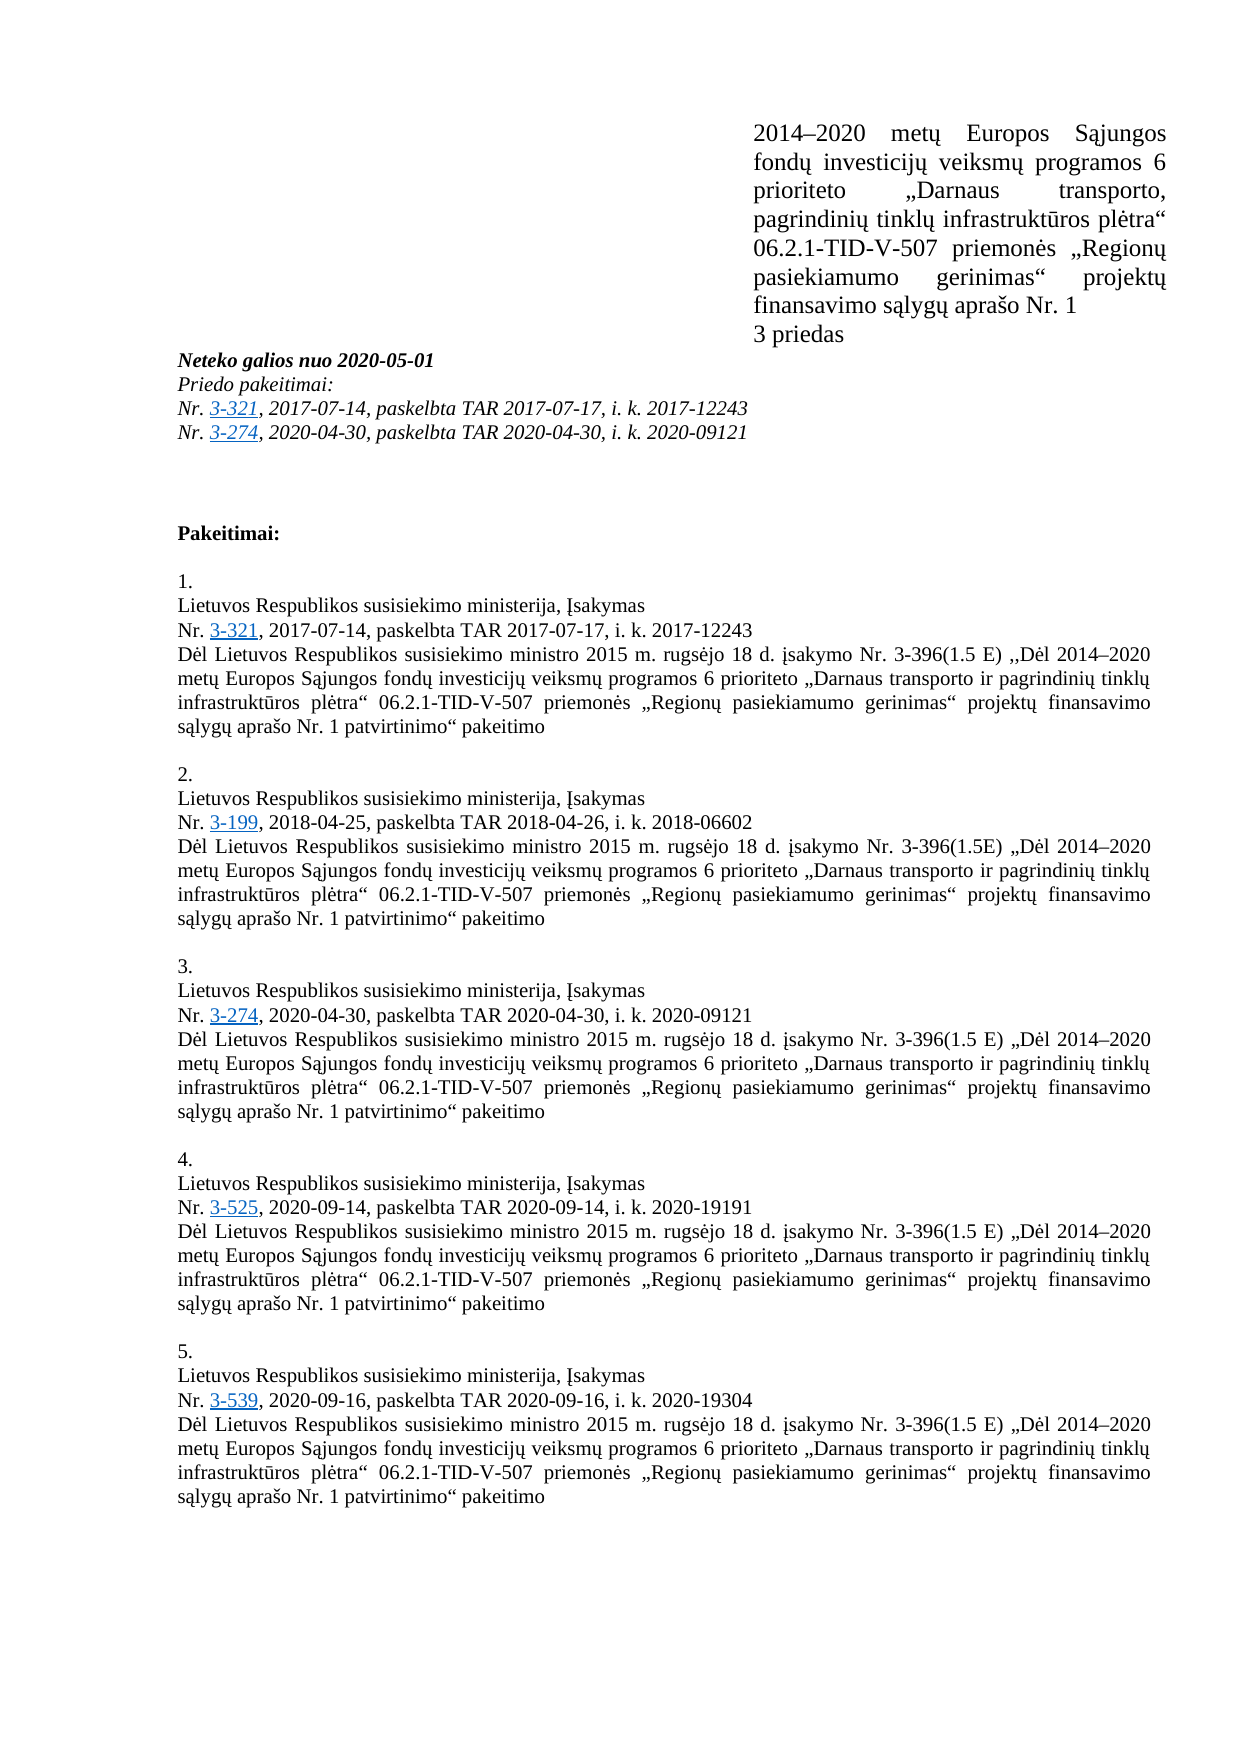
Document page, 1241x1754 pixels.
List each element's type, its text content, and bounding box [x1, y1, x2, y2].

text Priedo pakeitimai: [177, 372, 1152, 396]
text Pakeitimai: [177, 521, 1152, 545]
text 2014–2020 metų Europos Sąjungos fondų investicijų veiksmų programos 6 prioriteto „Darnaus transporto, pagrindinių tinklų infrastruktūros plėtra“ 06.2.1-TID-V-507 priemonės „Regionų pasiekiamumo gerinimas“ projektų finansavimo sąlygų aprašo Nr. 1 [753, 118, 1166, 319]
text Nr. 3-274, 2020-04-30, paskelbta TAR 2020-04-30, i. k. 2020-09121 [177, 1002, 1152, 1027]
text Nr. 3-199, 2018-04-25, paskelbta TAR 2018-04-26, i. k. 2018-06602 [177, 810, 1152, 834]
text Nr. 3-525, 2020-09-14, paskelbta TAR 2020-09-14, i. k. 2020-19191 [177, 1195, 1152, 1219]
text Lietuvos Respublikos susisiekimo ministerija, Įsakymas [177, 978, 1152, 1002]
text Dėl Lietuvos Respublikos susisiekimo ministro 2015 m. rugsėjo 18 d. įsakymo Nr. 3-396(1.5 E) „Dėl 2014–2020 metų Europos Sąjungos fondų investicijų veiksmų programos 6 prioriteto „Darnaus transporto ir pagrindinių tinklų infrastruktūros plėtra“ 06.2.1-TID-V-507 priemonės „Regionų pasiekiamumo gerinimas“ projektų finansavimo sąlygų aprašo Nr. 1 patvirtinimo“ pakeitimo [177, 1412, 1152, 1508]
text Nr. 3-274, 2020-04-30, paskelbta TAR 2020-04-30, i. k. 2020-09121 [177, 420, 1152, 444]
text Nr. 3-539, 2020-09-16, paskelbta TAR 2020-09-16, i. k. 2020-19304 [177, 1387, 1152, 1412]
text Dėl Lietuvos Respublikos susisiekimo ministro 2015 m. rugsėjo 18 d. įsakymo Nr. 3-396(1.5 E) ,,Dėl 2014–2020 metų Europos Sąjungos fondų investicijų veiksmų programos 6 prioriteto „Darnaus transporto ir pagrindinių tinklų infrastruktūros plėtra“ 06.2.1-TID-V-507 priemonės „Regionų pasiekiamumo gerinimas“ projektų finansavimo sąlygų aprašo Nr. 1 patvirtinimo“ pakeitimo [177, 642, 1152, 738]
text Lietuvos Respublikos susisiekimo ministerija, Įsakymas [177, 1363, 1152, 1387]
text Dėl Lietuvos Respublikos susisiekimo ministro 2015 m. rugsėjo 18 d. įsakymo Nr. 3-396(1.5E) „Dėl 2014–2020 metų Europos Sąjungos fondų investicijų veiksmų programos 6 prioriteto „Darnaus transporto ir pagrindinių tinklų infrastruktūros plėtra“ 06.2.1-TID-V-507 priemonės „Regionų pasiekiamumo gerinimas“ projektų finansavimo sąlygų aprašo Nr. 1 patvirtinimo“ pakeitimo [177, 834, 1152, 930]
text 2. [177, 762, 1152, 786]
text 1. [177, 569, 1152, 593]
text Nr. 3-321, 2017-07-14, paskelbta TAR 2017-07-17, i. k. 2017-12243 [177, 396, 1152, 420]
text 5. [177, 1339, 1152, 1363]
text Nr. 3-321, 2017-07-14, paskelbta TAR 2017-07-17, i. k. 2017-12243 [177, 617, 1152, 642]
text Lietuvos Respublikos susisiekimo ministerija, Įsakymas [177, 1171, 1152, 1195]
text 4. [177, 1147, 1152, 1171]
text Lietuvos Respublikos susisiekimo ministerija, Įsakymas [177, 786, 1152, 810]
text Dėl Lietuvos Respublikos susisiekimo ministro 2015 m. rugsėjo 18 d. įsakymo Nr. 3-396(1.5 E) „Dėl 2014–2020 metų Europos Sąjungos fondų investicijų veiksmų programos 6 prioriteto „Darnaus transporto ir pagrindinių tinklų infrastruktūros plėtra“ 06.2.1-TID-V-507 priemonės „Regionų pasiekiamumo gerinimas“ projektų finansavimo sąlygų aprašo Nr. 1 patvirtinimo“ pakeitimo [177, 1219, 1152, 1315]
text Lietuvos Respublikos susisiekimo ministerija, Įsakymas [177, 593, 1152, 617]
text 3. [177, 954, 1152, 978]
text Neteko galios nuo 2020-05-01 [177, 348, 1152, 372]
text 3 priedas [177, 319, 1152, 348]
text Dėl Lietuvos Respublikos susisiekimo ministro 2015 m. rugsėjo 18 d. įsakymo Nr. 3-396(1.5 E) „Dėl 2014–2020 metų Europos Sąjungos fondų investicijų veiksmų programos 6 prioriteto „Darnaus transporto ir pagrindinių tinklų infrastruktūros plėtra“ 06.2.1-TID-V-507 priemonės „Regionų pasiekiamumo gerinimas“ projektų finansavimo sąlygų aprašo Nr. 1 patvirtinimo“ pakeitimo [177, 1027, 1152, 1123]
